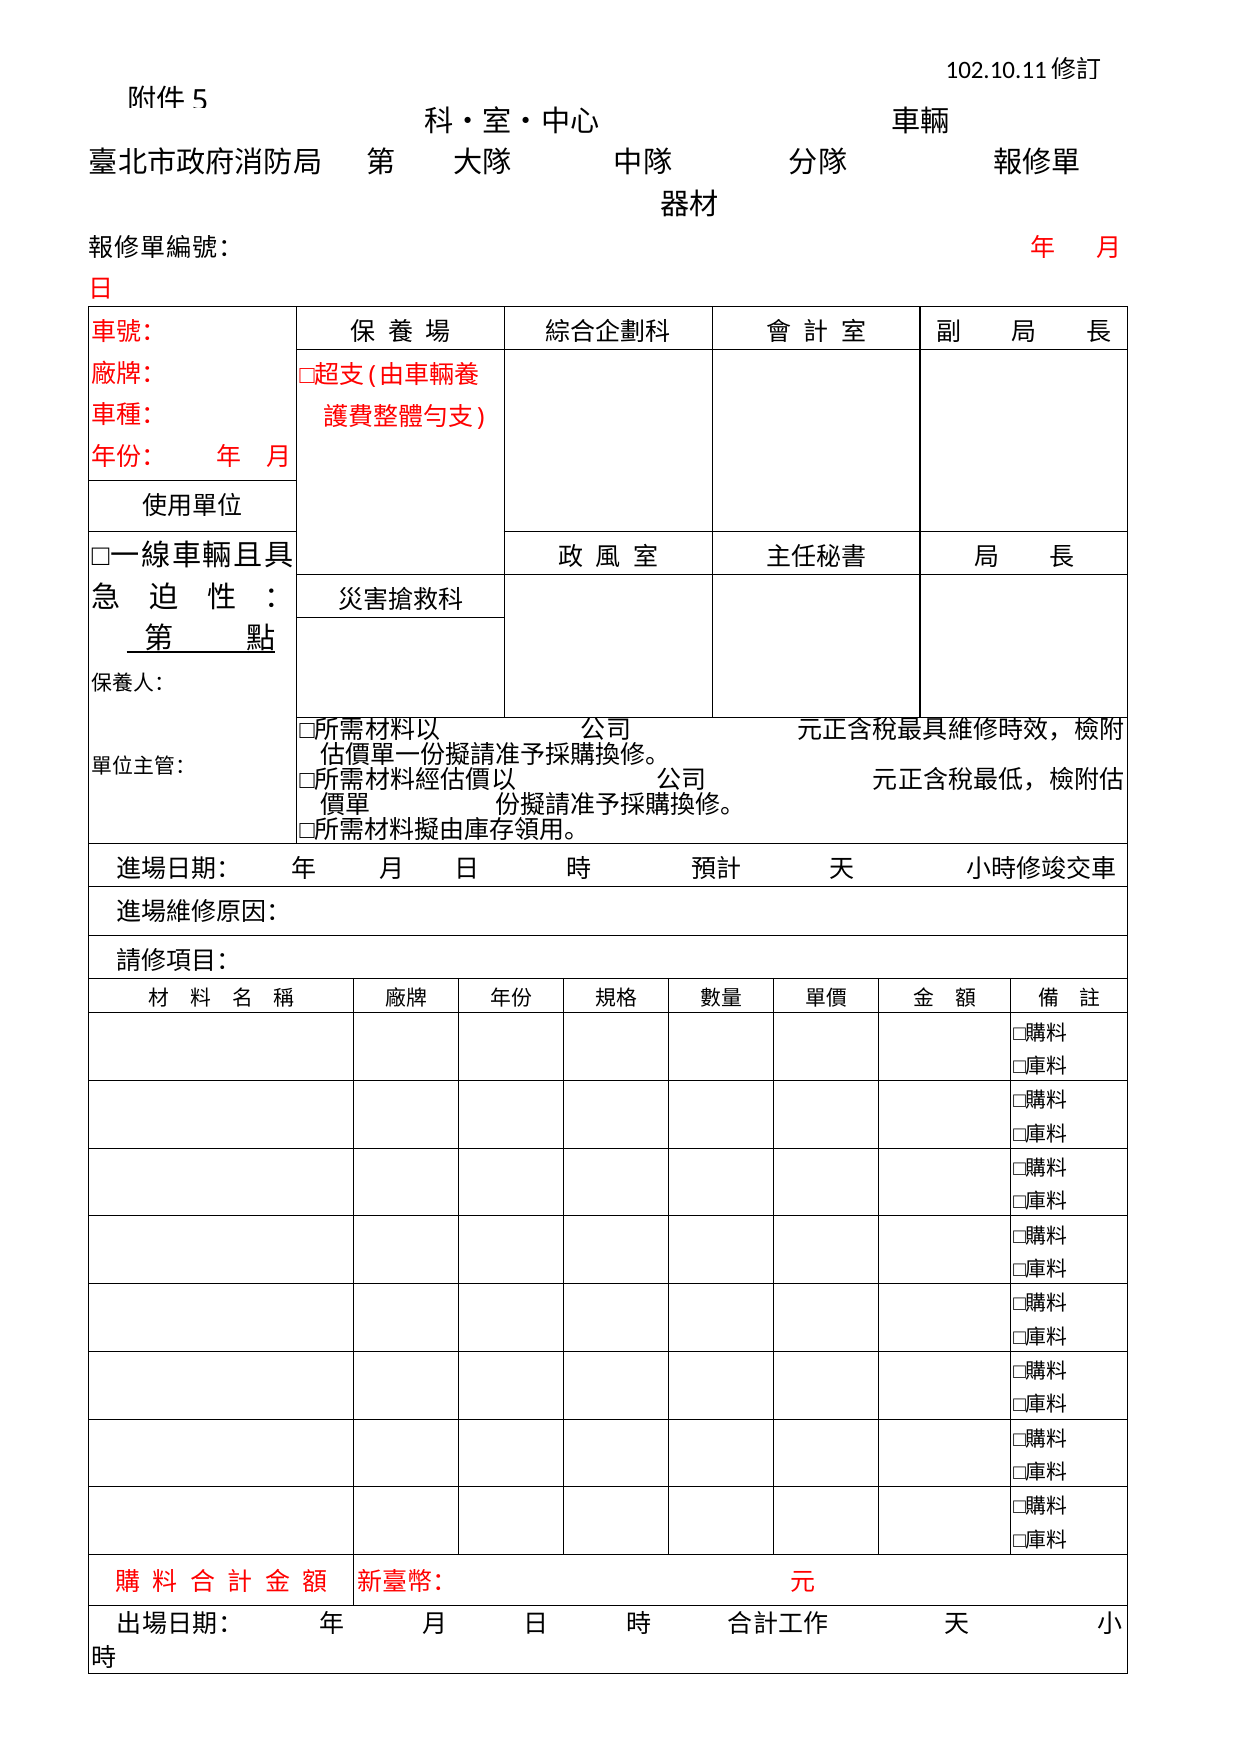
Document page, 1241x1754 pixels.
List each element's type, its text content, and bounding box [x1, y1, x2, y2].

table_cell [879, 1013, 1010, 1080]
table_cell [669, 1352, 773, 1418]
text 報修單編號： 年 月 日 [89, 223, 1122, 306]
table_cell [564, 1420, 668, 1486]
table_cell [354, 1420, 458, 1486]
table_cell [459, 1013, 563, 1080]
table_cell [564, 1081, 668, 1148]
table_cell [459, 1352, 563, 1418]
table_cell 規格 [564, 979, 668, 1012]
table_cell 備 註 [1011, 979, 1127, 1012]
table_header 保 養 場 [297, 307, 504, 349]
table_cell [669, 1420, 773, 1486]
table_cell [879, 1081, 1010, 1148]
table_cell [669, 1081, 773, 1148]
table_cell [89, 1352, 353, 1418]
table_cell [459, 1284, 563, 1351]
table_cell [879, 1487, 1010, 1554]
table_cell [879, 1420, 1010, 1486]
table_cell [459, 1081, 563, 1148]
table_cell □購料 □庫料 [1011, 1284, 1127, 1351]
table_cell [774, 1420, 878, 1486]
table_cell [354, 1081, 458, 1148]
table_cell [774, 1013, 878, 1080]
table_cell [879, 1284, 1010, 1351]
table_cell [89, 1420, 353, 1486]
table_cell 進場維修原因： [89, 887, 1127, 935]
table_cell [713, 575, 919, 717]
table_cell □購料 □庫料 [1011, 1352, 1127, 1418]
table_cell [564, 1487, 668, 1554]
table_cell [89, 1013, 353, 1080]
table_cell [89, 1487, 353, 1554]
text 器材 [89, 181, 1122, 223]
table_cell 年份 [459, 979, 563, 1012]
table_cell [669, 1013, 773, 1080]
table_cell [921, 575, 1127, 717]
table_cell [354, 1149, 458, 1215]
text 臺北市政府消防局 第 大隊 中隊 分隊 報修單 [89, 139, 1122, 181]
table_cell [564, 1352, 668, 1418]
table_cell □所需材料以 公司 元正含稅最具維修時效，檢附估價單一份擬請准予採購換修。 □所需材料經估價以 公司 元正含稅最低，檢附估價單 份擬請准予採購換修。 □所需材料擬由庫存領用。 [297, 718, 1127, 843]
table_cell 購 料 合 計 金 額 [89, 1555, 353, 1605]
table_cell [354, 1216, 458, 1283]
table_cell [564, 1216, 668, 1283]
table_cell [297, 618, 504, 717]
table_cell [505, 575, 712, 717]
table_cell [459, 1420, 563, 1486]
table_cell □購料 □庫料 [1011, 1487, 1127, 1554]
table_cell [921, 350, 1127, 531]
table_cell [774, 1081, 878, 1148]
table_cell [879, 1149, 1010, 1215]
table_cell 廠牌 [354, 979, 458, 1012]
table_cell [774, 1352, 878, 1418]
table_cell [669, 1284, 773, 1351]
table_cell [713, 350, 919, 531]
table_cell 材 料 名 稱 [89, 979, 353, 1012]
table_cell [89, 1216, 353, 1283]
table_cell 災害搶救科 [297, 575, 504, 617]
table_cell [459, 1216, 563, 1283]
table_cell 請修項目： [89, 936, 1127, 978]
table_cell 金 額 [879, 979, 1010, 1012]
text 科•室•中心 車輛 [89, 98, 1122, 139]
table_cell [564, 1284, 668, 1351]
table_cell [879, 1216, 1010, 1283]
table_cell 新臺幣： 元 [354, 1555, 1127, 1605]
table_cell □購料 □庫料 [1011, 1013, 1127, 1080]
table_cell [774, 1487, 878, 1554]
table_cell □購料 □庫料 [1011, 1081, 1127, 1148]
table_cell [669, 1487, 773, 1554]
table_cell □購料 □庫料 [1011, 1420, 1127, 1486]
text 附件5 [127, 76, 327, 107]
table_header 副 局 長 [921, 307, 1127, 349]
table_cell 數量 [669, 979, 773, 1012]
table_cell [669, 1216, 773, 1283]
table_cell 主任秘書 [713, 532, 919, 574]
table_cell [459, 1487, 563, 1554]
table_cell 進場日期： 年 月 日 時 預計 天 小時修竣交車 [89, 844, 1127, 886]
table_cell □一線車輛且具急迫性： 第 點 保養人： 單位主管： [89, 532, 296, 843]
table_cell [669, 1149, 773, 1215]
table_cell [354, 1284, 458, 1351]
table_cell [774, 1284, 878, 1351]
table_header 車號： 廠牌： 車種： 年份： 年 月 [89, 307, 296, 480]
table_cell □購料 □庫料 [1011, 1149, 1127, 1215]
table_cell [564, 1013, 668, 1080]
table_header 綜合企劃科 [505, 307, 712, 349]
table_cell [774, 1216, 878, 1283]
text 102.10.11修訂 [945, 49, 1128, 79]
table_cell [505, 350, 712, 531]
table_cell [89, 1284, 353, 1351]
table_cell 出場日期： 年 月 日 時 合計工作 天 小時 [89, 1606, 1127, 1673]
table_cell 使用單位 [89, 481, 296, 531]
table_cell [774, 1149, 878, 1215]
table_cell [354, 1013, 458, 1080]
table_cell □購料 □庫料 [1011, 1216, 1127, 1283]
table_cell [354, 1352, 458, 1418]
table_cell [564, 1149, 668, 1215]
table_cell [879, 1352, 1010, 1418]
table_cell [89, 1081, 353, 1148]
table_cell 單價 [774, 979, 878, 1012]
table_cell □超支(由車輛養護費整體勻支) [297, 350, 504, 574]
table_cell 政 風 室 [505, 532, 712, 574]
table_cell [89, 1149, 353, 1215]
table_cell 局 長 [921, 532, 1127, 574]
table_header 會 計 室 [713, 307, 919, 349]
table_cell [459, 1149, 563, 1215]
table_cell [354, 1487, 458, 1554]
